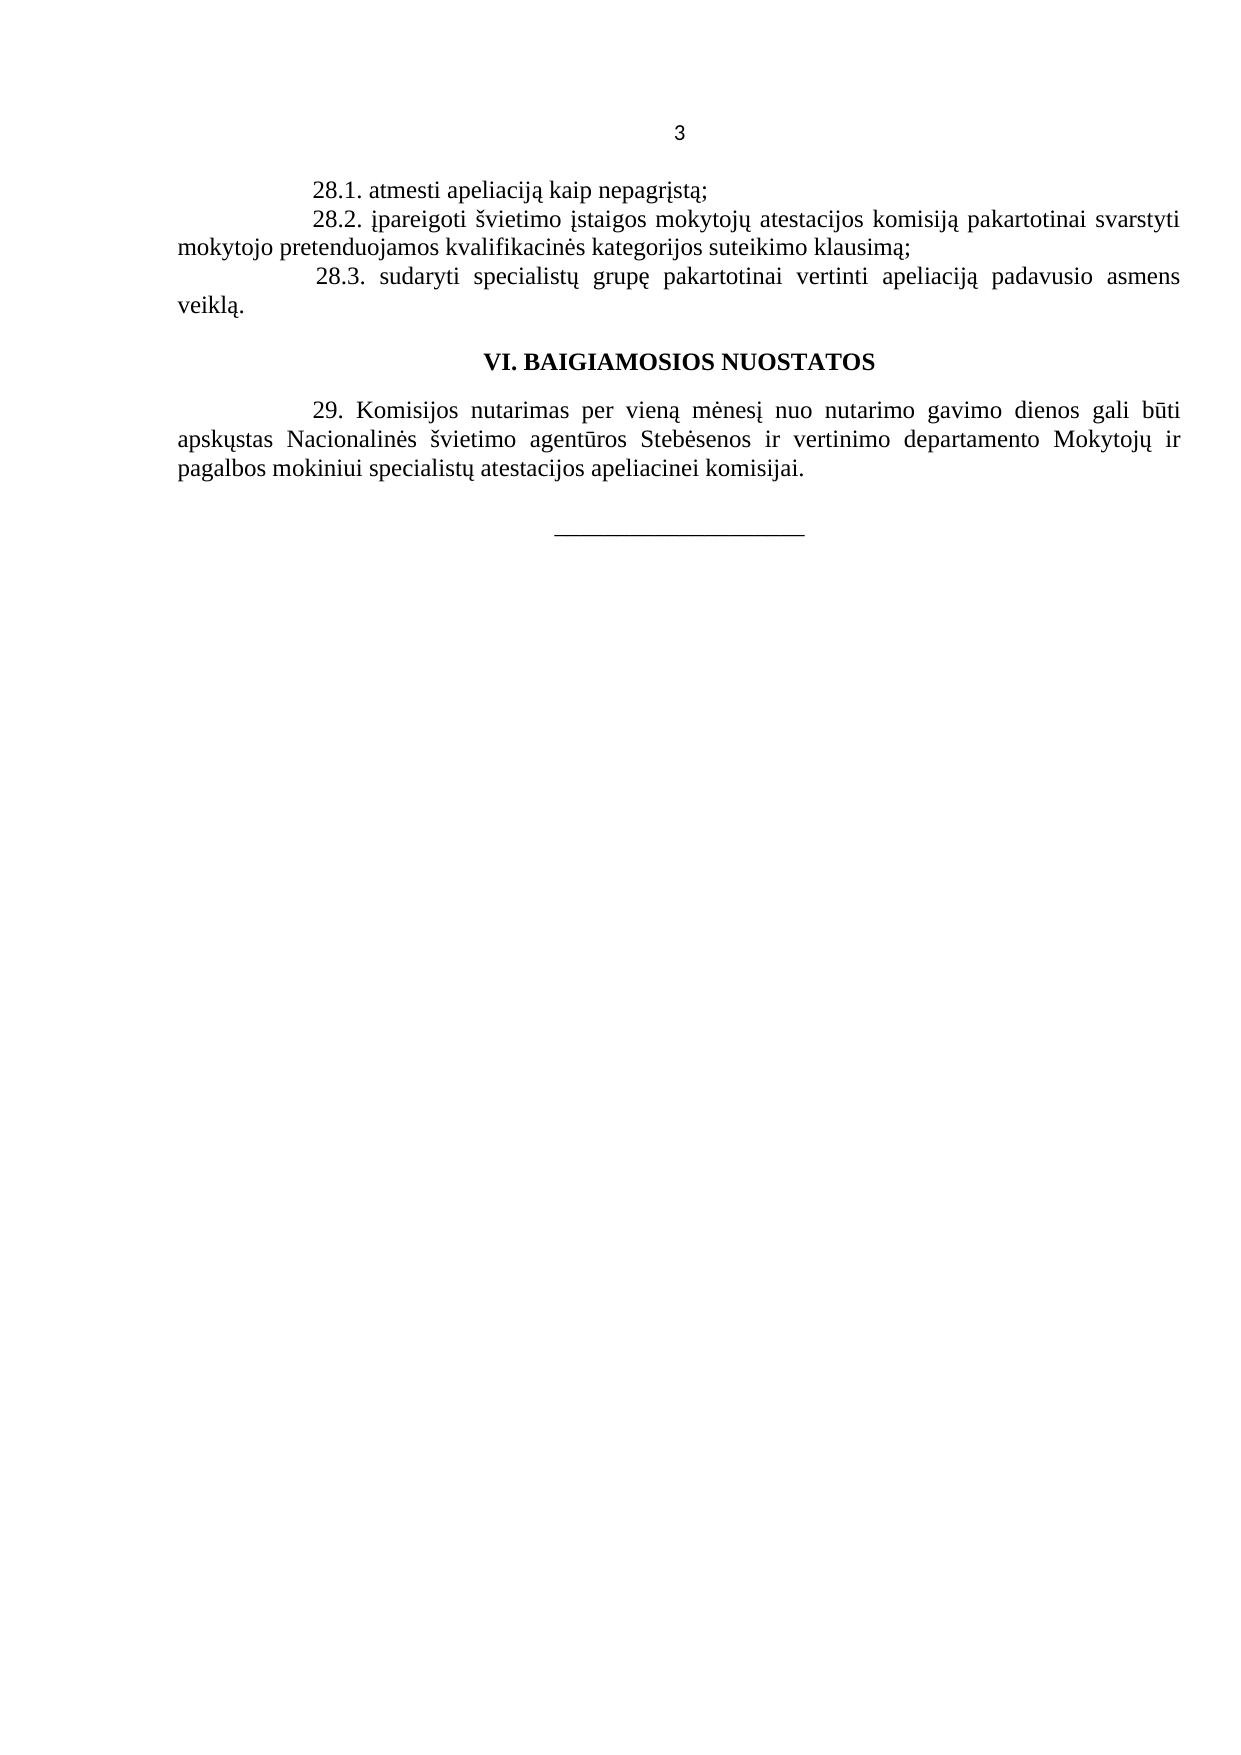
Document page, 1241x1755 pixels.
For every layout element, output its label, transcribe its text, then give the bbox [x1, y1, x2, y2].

text ____________________ [177, 510, 1181, 539]
text 28.2. įpareigoti švietimo įstaigos mokytojų atestacijos komisiją pakartotinai svarstyti mokytojo pretenduojamos kvalifikacinės kategorijos suteikimo klausimą; [177, 204, 1181, 261]
text 28.3. sudaryti specialistų grupę pakartotinai vertinti apeliaciją padavusio asmens veiklą. [177, 261, 1181, 319]
text VI. BAIGIAMOSIOS NUOSTATOS [177, 347, 1181, 376]
text 28.1. atmesti apeliaciją kaip nepagrįstą; [177, 175, 1181, 204]
text 29. Komisijos nutarimas per vieną mėnesį nuo nutarimo gavimo dienos gali būti apskųstas Nacionalinės švietimo agentūros Stebėsenos ir vertinimo departamento Mokytojų ir pagalbos mokiniui specialistų atestacijos apeliacinei komisijai. [177, 395, 1181, 482]
